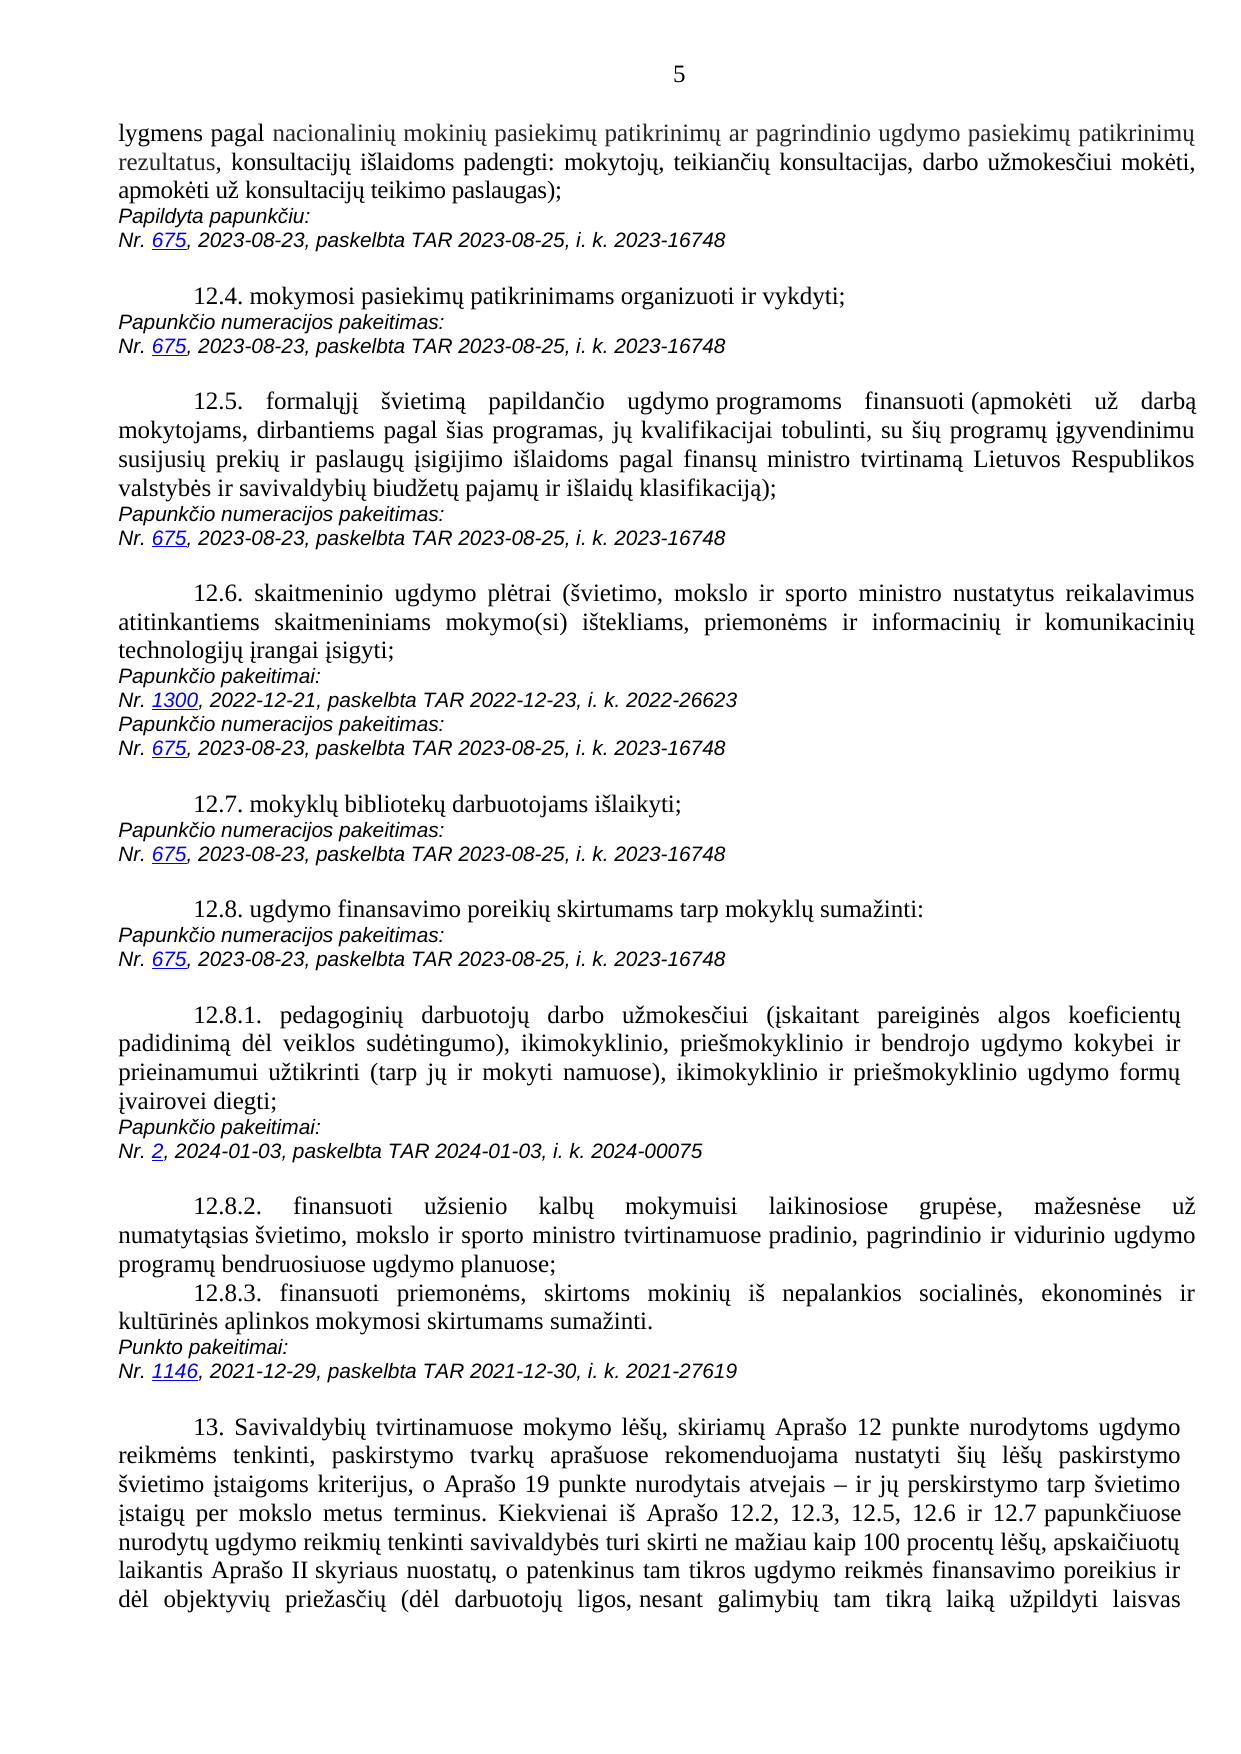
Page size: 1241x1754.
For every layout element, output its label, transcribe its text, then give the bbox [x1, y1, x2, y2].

text Nr. 675, 2023-08-23, paskelbta TAR 2023-08-25, i. k. 2023-16748 [118, 228, 1196, 252]
text 12.4. mokymosi pasiekimų patikrinimams organizuoti ir vykdyti; [118, 281, 1196, 310]
text Papunkčio numeracijos pakeitimas: [118, 310, 1196, 334]
text Nr. 675, 2023-08-23, paskelbta TAR 2023-08-25, i. k. 2023-16748 [118, 334, 1196, 358]
text Papunkčio pakeitimai: [118, 1115, 1196, 1139]
text Nr. 675, 2023-08-23, paskelbta TAR 2023-08-25, i. k. 2023-16748 [118, 736, 1196, 760]
text 12.8.3. finansuoti priemonėms, skirtoms mokinių iš nepalankios socialinės, ekonominės ir kultūrinės aplinkos mokymosi skirtumams sumažinti. [118, 1278, 1196, 1335]
text Papunkčio numeracijos pakeitimas: [118, 818, 1196, 842]
text Nr. 675, 2023-08-23, paskelbta TAR 2023-08-25, i. k. 2023-16748 [118, 842, 1196, 866]
text Papunkčio numeracijos pakeitimas: [118, 501, 1196, 525]
text 13. Savivaldybių tvirtinamuose mokymo lėšų, skiriamų Aprašo 12 punkte nurodytoms ugdymo reikmėms tenkinti, paskirstymo tvarkų aprašuose rekomenduojama nustatyti šių lėšų paskirstymo švietimo įstaigoms kriterijus, o Aprašo 19 punkte nurodytais atvejais – ir jų perskirstymo tarp švietimo įstaigų per mokslo metus terminus. Kiekvienai iš Aprašo 12.2, 12.3, 12.5, 12.6 ir 12.7 papunkčiuose nurodytų ugdymo reikmių tenkinti savivaldybės turi skirti ne mažiau kaip 100 procentų lėšų, apskaičiuotų laikantis Aprašo II skyriaus nuostatų, o patenkinus tam tikros ugdymo reikmės finansavimo poreikius ir dėl objektyvių priežasčių (dėl darbuotojų ligos, nesant galimybių tam tikrą laiką užpildyti laisvas [118, 1412, 1181, 1613]
text Nr. 1300, 2022-12-21, paskelbta TAR 2022-12-23, i. k. 2022-26623 [118, 688, 1196, 712]
text Papunkčio numeracijos pakeitimas: [118, 923, 1196, 947]
text Papunkčio numeracijos pakeitimas: [118, 712, 1196, 736]
text Nr. 1146, 2021-12-29, paskelbta TAR 2021-12-30, i. k. 2021-27619 [118, 1359, 1196, 1383]
text Nr. 2, 2024-01-03, paskelbta TAR 2024-01-03, i. k. 2024-00075 [118, 1139, 1196, 1163]
text lygmens pagal nacionalinių mokinių pasiekimų patikrinimų ar pagrindinio ugdymo pasiekimų patikrinimų rezultatus, konsultacijų išlaidoms padengti: mokytojų, teikiančių konsultacijas, darbo užmokesčiui mokėti, apmokėti už konsultacijų teikimo paslaugas); [118, 118, 1196, 204]
text Nr. 675, 2023-08-23, paskelbta TAR 2023-08-25, i. k. 2023-16748 [118, 947, 1196, 971]
text 12.5. formalųjį švietimą papildančio ugdymo programoms finansuoti (apmokėti už darbą mokytojams, dirbantiems pagal šias programas, jų kvalifikacijai tobulinti, su šių programų įgyvendinimu susijusių prekių ir paslaugų įsigijimo išlaidoms pagal finansų ministro tvirtinamą Lietuvos Respublikos valstybės ir savivaldybių biudžetų pajamų ir išlaidų klasifikaciją); [118, 386, 1196, 501]
text 12.7. mokyklų bibliotekų darbuotojams išlaikyti; [118, 789, 1196, 818]
text Nr. 675, 2023-08-23, paskelbta TAR 2023-08-25, i. k. 2023-16748 [118, 525, 1196, 549]
text Punkto pakeitimai: [118, 1335, 1196, 1359]
text 12.8.1. pedagoginių darbuotojų darbo užmokesčiui (įskaitant pareiginės algos koeficientų padidinimą dėl veiklos sudėtingumo), ikimokyklinio, priešmokyklinio ir bendrojo ugdymo kokybei ir prieinamumui užtikrinti (tarp jų ir mokyti namuose), ikimokyklinio ir priešmokyklinio ugdymo formų įvairovei diegti; [118, 1000, 1181, 1115]
text 12.8.2. finansuoti užsienio kalbų mokymuisi laikinosiose grupėse, mažesnėse už numatytąsias švietimo, mokslo ir sporto ministro tvirtinamuose pradinio, pagrindinio ir vidurinio ugdymo programų bendruosiuose ugdymo planuose; [118, 1191, 1196, 1278]
text Papunkčio pakeitimai: [118, 664, 1196, 688]
text 12.6. skaitmeninio ugdymo plėtrai (švietimo, mokslo ir sporto ministro nustatytus reikalavimus atitinkantiems skaitmeniniams mokymo(si) ištekliams, priemonėms ir informacinių ir komunikacinių technologijų įrangai įsigyti; [118, 578, 1196, 664]
text Papildyta papunkčiu: [118, 204, 1196, 228]
text 12.8. ugdymo finansavimo poreikių skirtumams tarp mokyklų sumažinti: [118, 894, 1196, 923]
